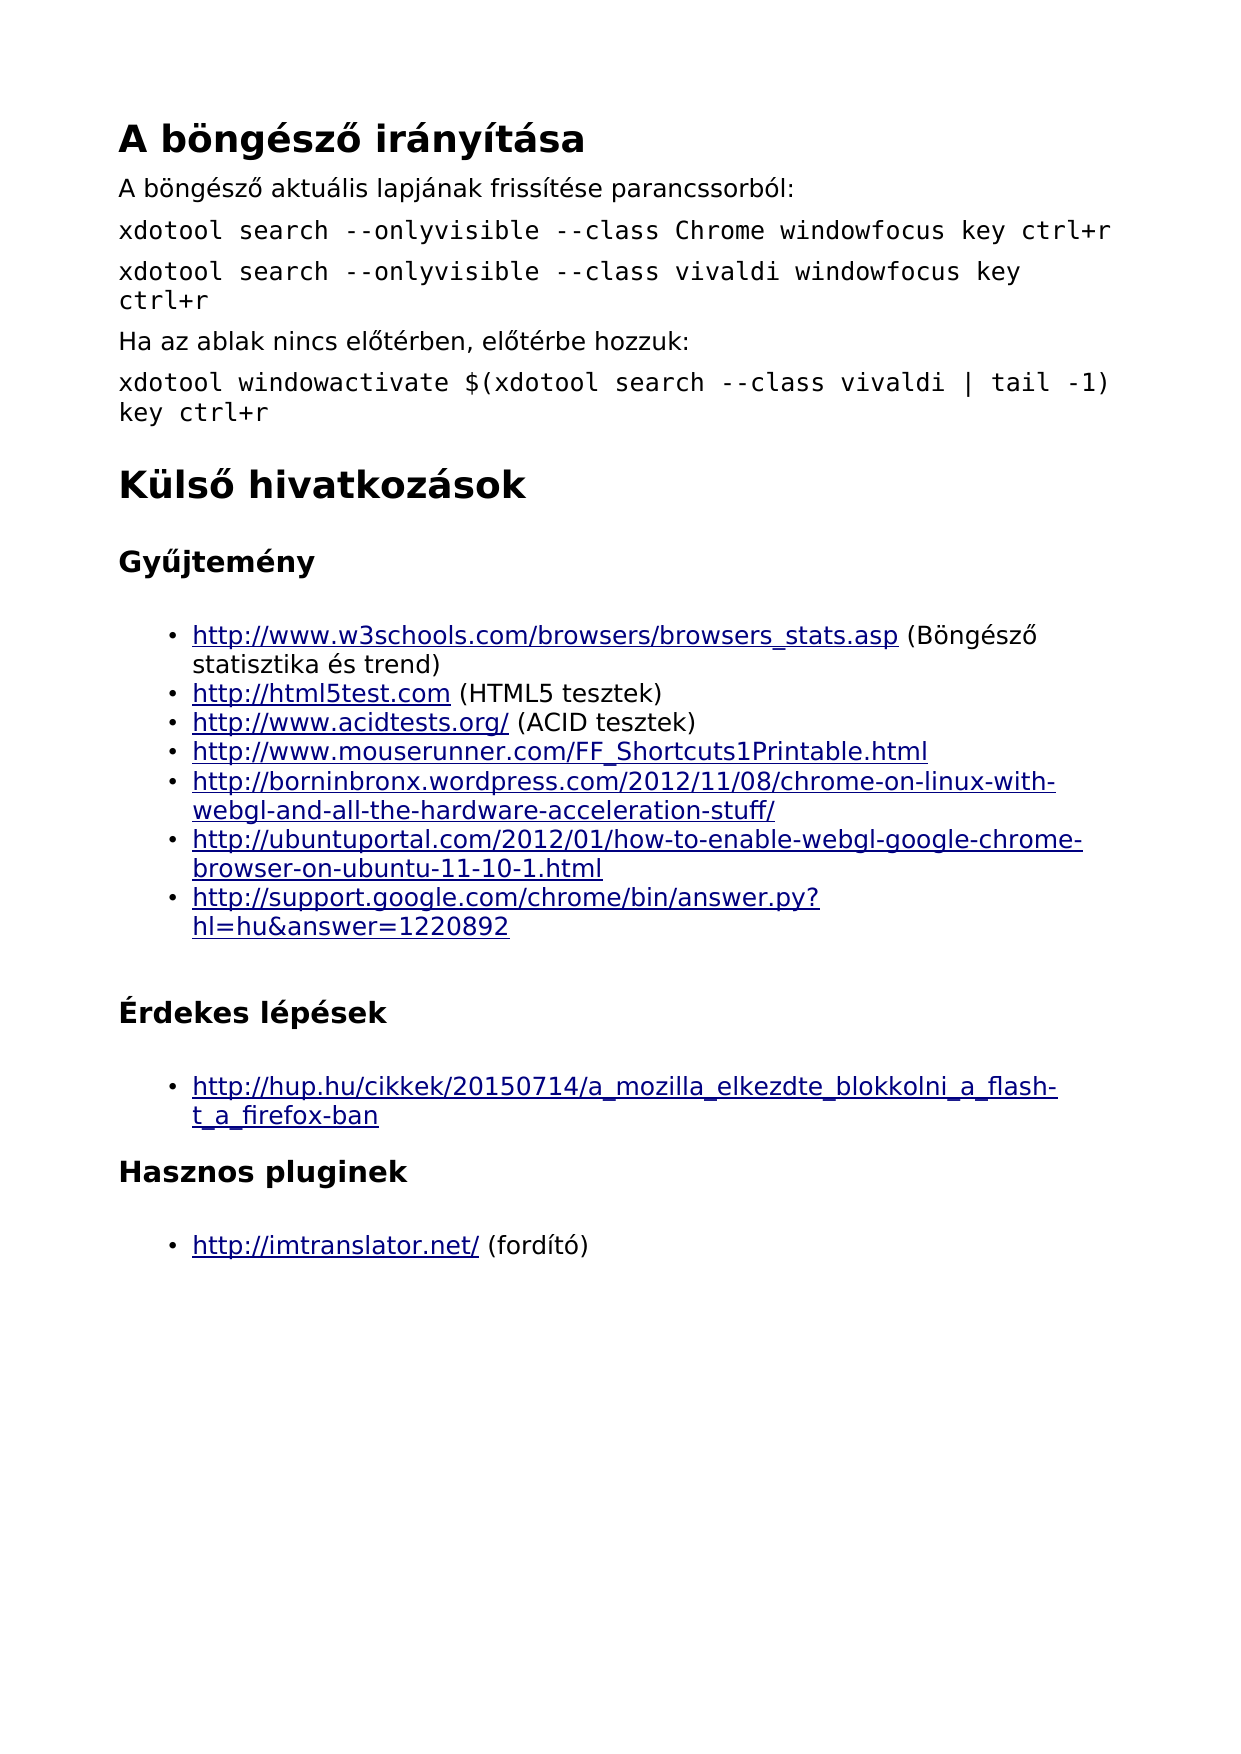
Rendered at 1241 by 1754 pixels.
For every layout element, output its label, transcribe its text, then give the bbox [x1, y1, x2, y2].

subtitle A böngésző irányítása [118, 118, 1122, 162]
text A böngésző aktuális lapjának frissítése parancssorból: [118, 174, 1122, 203]
text xdotool windowactivate $(xdotool search --class vivaldi | tail -1) key ctrl+r [118, 369, 1122, 427]
subtitle Érdekes lépések [118, 996, 1122, 1030]
list http://ubuntuportal.com/2012/01/how-to-enable-webgl-google-chrome-browser-on-ubuntu-11-10-1.html [177, 825, 1122, 883]
text Ha az ablak nincs előtérben, előtérbe hozzuk: [118, 327, 1122, 356]
subtitle Gyűjtemény [118, 545, 1122, 579]
list http://support.google.com/chrome/bin/answer.py?hl=hu&answer=1220892 [177, 883, 1122, 942]
list http://borninbronx.wordpress.com/2012/11/08/chrome-on-linux-with-webgl-and-all-the-hardware-acceleration-stuff/ [177, 767, 1122, 825]
subtitle Külső hivatkozások [118, 464, 1122, 507]
list http://html5test.com (HTML5 tesztek) [177, 679, 1122, 708]
list http://www.w3schools.com/browsers/browsers_stats.asp (Böngésző statisztika és trend) [177, 621, 1122, 679]
text xdotool search --onlyvisible --class Chrome windowfocus key ctrl+r [118, 216, 1122, 245]
list http://imtranslator.net/ (fordító) [177, 1231, 1122, 1261]
subtitle Hasznos pluginek [118, 1155, 1122, 1189]
list http://hup.hu/cikkek/20150714/a_mozilla_elkezdte_blokkolni_a_flash-t_a_firefox-ban [177, 1072, 1122, 1130]
text xdotool search --onlyvisible --class vivaldi windowfocus key ctrl+r [118, 257, 1122, 315]
list http://www.mouserunner.com/FF_Shortcuts1Printable.html [177, 737, 1122, 767]
list http://www.acidtests.org/ (ACID tesztek) [177, 708, 1122, 737]
